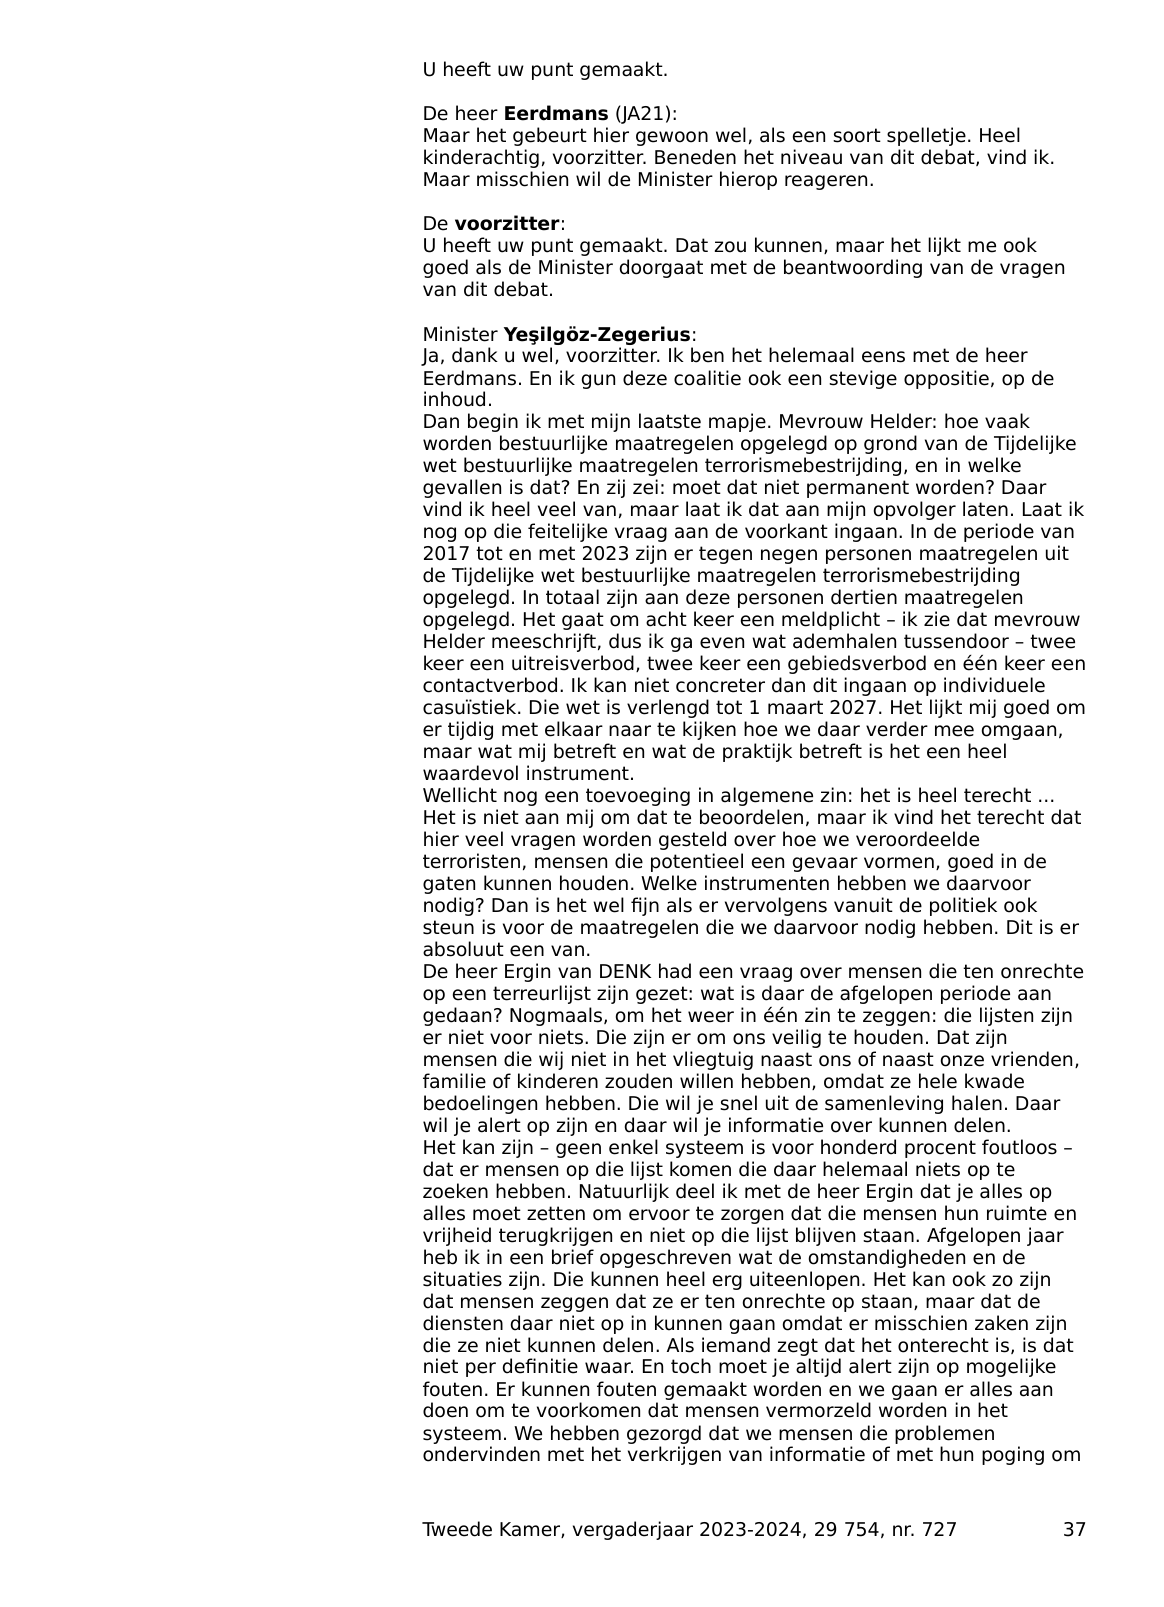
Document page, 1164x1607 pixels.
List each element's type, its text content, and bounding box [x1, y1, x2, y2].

text U heeft uw punt gemaakt. [422, 59, 1087, 81]
text U heeft uw punt gemaakt. Dat zou kunnen, maar het lijkt me ook goed als de Minister doorgaat met de beantwoording van de vragen van dit debat. [422, 235, 1087, 301]
text Ja, dank u wel, voorzitter. Ik ben het helemaal eens met de heer Eerdmans. En ik gun deze coalitie ook een stevige oppositie, op de inhoud. [422, 345, 1087, 411]
text Het kan zijn – geen enkel systeem is voor honderd procent foutloos – dat er mensen op die lijst komen die daar helemaal niets op te zoeken hebben. Natuurlijk deel ik met de heer Ergin dat je alles op alles moet zetten om ervoor te zorgen dat die mensen hun ruimte en vrijheid terugkrijgen en niet op die lijst blijven staan. Afgelopen jaar heb ik in een brief opgeschreven wat de omstandigheden en de situaties zijn. Die kunnen heel erg uiteenlopen. Het kan ook zo zijn dat mensen zeggen dat ze er ten onrechte op staan, maar dat de diensten daar niet op in kunnen gaan omdat er misschien zaken zijn die ze niet kunnen delen. Als iemand zegt dat het onterecht is, is dat niet per definitie waar. En toch moet je altijd alert zijn op mogelijke fouten. Er kunnen fouten gemaakt worden en we gaan er alles aan doen om te voorkomen dat mensen vermorzeld worden in het systeem. We hebben gezorgd dat we mensen die problemen ondervinden met het verkrijgen van informatie of met hun poging om [422, 1137, 1087, 1466]
text Minister Yeşilgöz-Zegerius: [422, 323, 1087, 345]
text Wellicht nog een toevoeging in algemene zin: het is heel terecht ... Het is niet aan mij om dat te beoordelen, maar ik vind het terecht dat hier veel vragen worden gesteld over hoe we veroordeelde terroristen, mensen die potentieel een gevaar vormen, goed in de gaten kunnen houden. Welke instrumenten hebben we daarvoor nodig? Dan is het wel fijn als er vervolgens vanuit de politiek ook steun is voor de maatregelen die we daarvoor nodig hebben. Dit is er absoluut een van. [422, 785, 1087, 961]
text De voorzitter: [422, 213, 1087, 235]
text De heer Eerdmans (JA21): [422, 103, 1087, 125]
text Maar het gebeurt hier gewoon wel, als een soort spelletje. Heel kinderachtig, voorzitter. Beneden het niveau van dit debat, vind ik. Maar misschien wil de Minister hierop reageren. [422, 125, 1087, 191]
text De heer Ergin van DENK had een vraag over mensen die ten onrechte op een terreurlijst zijn gezet: wat is daar de afgelopen periode aan gedaan? Nogmaals, om het weer in één zin te zeggen: die lijsten zijn er niet voor niets. Die zijn er om ons veilig te houden. Dat zijn mensen die wij niet in het vliegtuig naast ons of naast onze vrienden, familie of kinderen zouden willen hebben, omdat ze hele kwade bedoelingen hebben. Die wil je snel uit de samenleving halen. Daar wil je alert op zijn en daar wil je informatie over kunnen delen. [422, 961, 1087, 1137]
text Dan begin ik met mijn laatste mapje. Mevrouw Helder: hoe vaak worden bestuurlijke maatregelen opgelegd op grond van de Tijdelijke wet bestuurlijke maatregelen terrorismebestrijding, en in welke gevallen is dat? En zij zei: moet dat niet permanent worden? Daar vind ik heel veel van, maar laat ik dat aan mijn opvolger laten. Laat ik nog op die feitelijke vraag aan de voorkant ingaan. In de periode van 2017 tot en met 2023 zijn er tegen negen personen maatregelen uit de Tijdelijke wet bestuurlijke maatregelen terrorismebestrijding opgelegd. In totaal zijn aan deze personen dertien maatregelen opgelegd. Het gaat om acht keer een meldplicht – ik zie dat mevrouw Helder meeschrijft, dus ik ga even wat ademhalen tussendoor – twee keer een uitreisverbod, twee keer een gebiedsverbod en één keer een contactverbod. Ik kan niet concreter dan dit ingaan op individuele casuïstiek. Die wet is verlengd tot 1 maart 2027. Het lijkt mij goed om er tijdig met elkaar naar te kijken hoe we daar verder mee omgaan, maar wat mij betreft en wat de praktijk betreft is het een heel waardevol instrument. [422, 411, 1087, 785]
